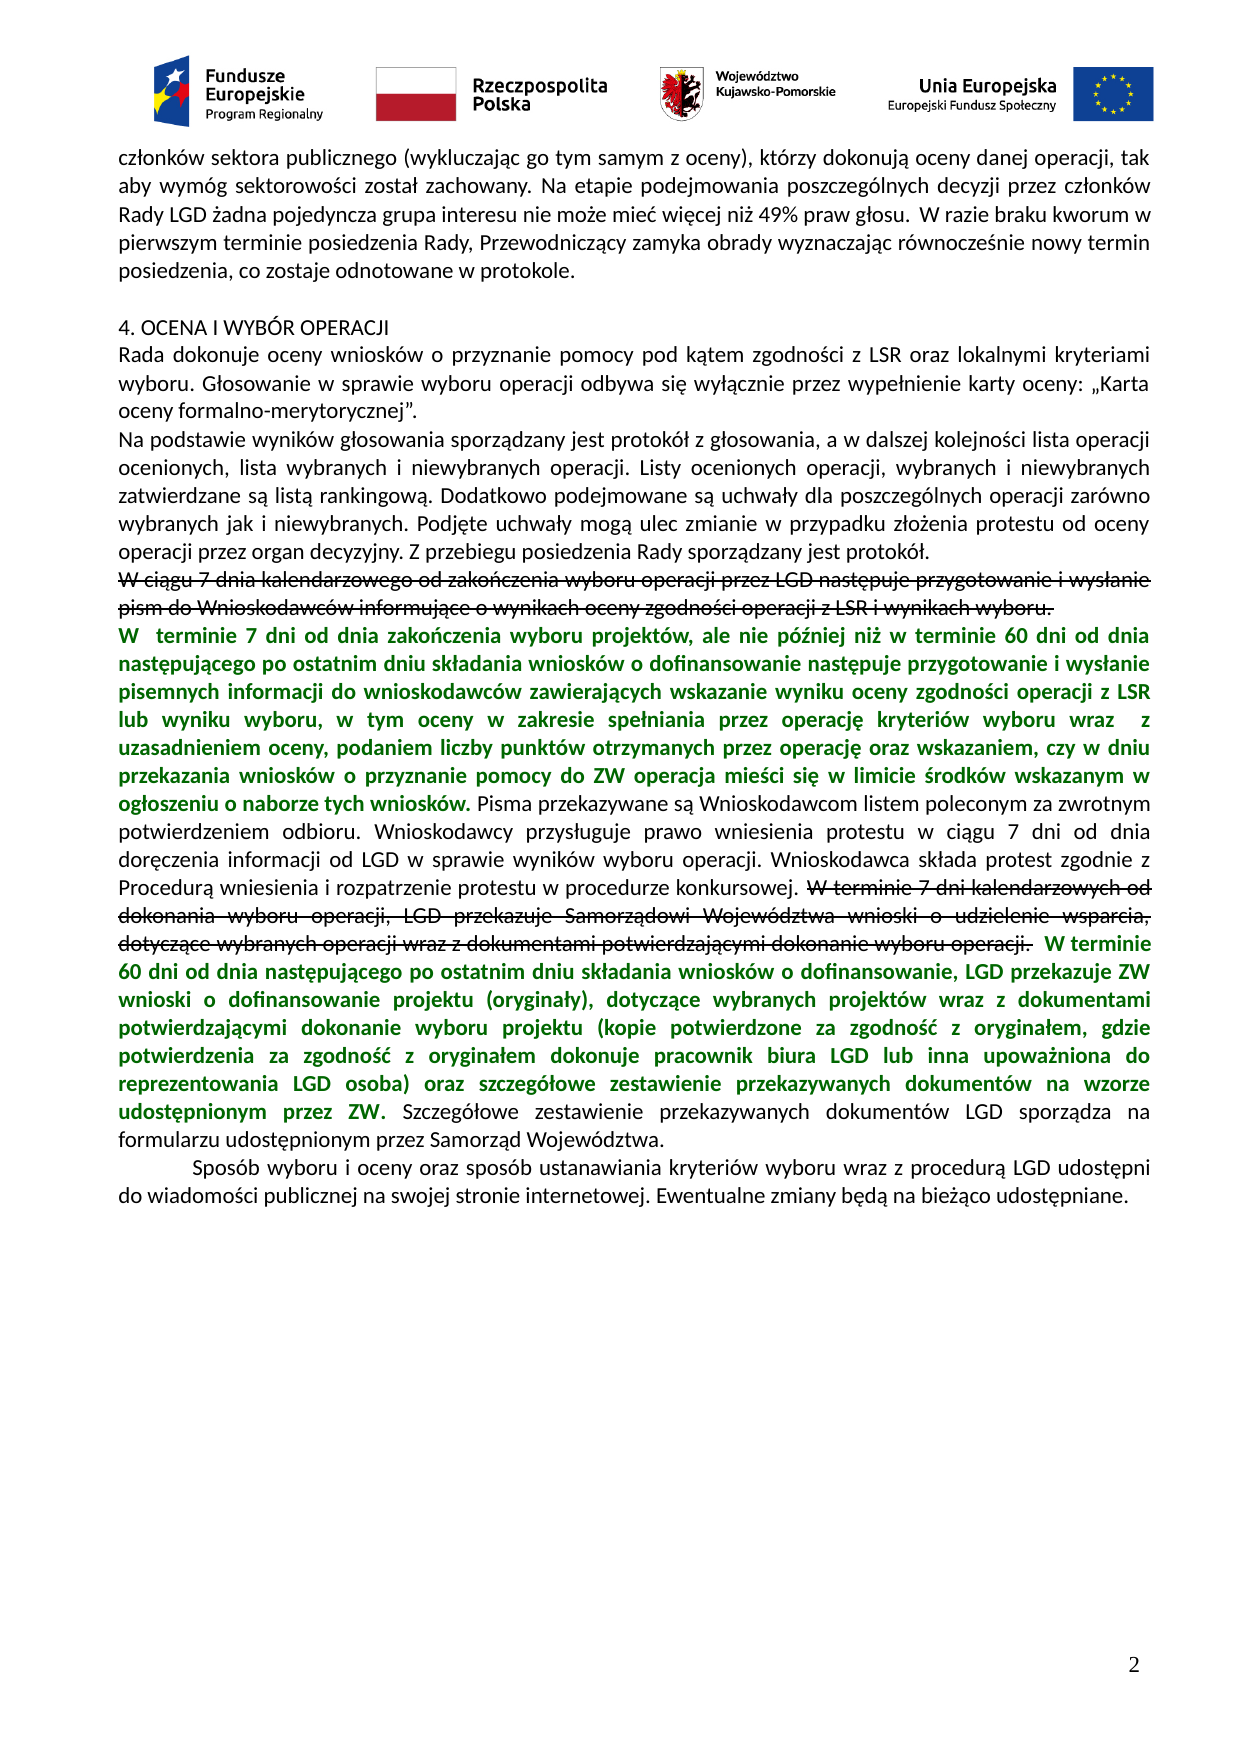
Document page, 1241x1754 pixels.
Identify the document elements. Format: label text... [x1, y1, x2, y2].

text 4. OCENA I WYBÓR OPERACJI [118, 313, 1152, 341]
text W terminie 7 dni od dnia zakończenia wyboru projektów, ale nie później niż w terminie 60 dni od dnia następującego po ostatnim dniu składania wniosków o dofinansowanie następuje przygotowanie i wysłanie pisemnych informacji do wnioskodawców zawierających wskazanie wyniku oceny zgodności operacji z LSR lub wyniku wyboru, w tym oceny w zakresie spełniania przez operację kryteriów wyboru wraz z uzasadnieniem oceny, podaniem liczby punktów otrzymanych przez operację oraz wskazaniem, czy w dniu przekazania wniosków o przyznanie pomocy do ZW operacja mieści się w limicie środków wskazanym w ogłoszeniu o naborze tych wniosków. Pisma przekazywane są Wnioskodawcom listem poleconym za zwrotnym potwierdzeniem odbioru. Wnioskodawcy przysługuje prawo wniesienia protestu w ciągu 7 dni od dnia doręczenia informacji od LGD w sprawie wyników wyboru operacji. Wnioskodawca składa protest zgodnie z Procedurą wniesienia i rozpatrzenie protestu w procedurze konkursowej. W terminie 7 dni kalendarzowych od dokonania wyboru operacji, LGD przekazuje Samorządowi Województwa wnioski o udzielenie wsparcia, dotyczące wybranych operacji wraz z dokumentami potwierdzającymi dokonanie wyboru operacji. W terminie 60 dni od dnia następującego po ostatnim dniu składania wniosków o dofinansowanie, LGD przekazuje ZW wnioski o dofinansowanie projektu (oryginały), dotyczące wybranych projektów wraz z dokumentami potwierdzającymi dokonanie wyboru projektu (kopie potwierdzone za zgodność z oryginałem, gdzie potwierdzenia za zgodność z oryginałem dokonuje pracownik biura LGD lub inna upoważniona do reprezentowania LGD osoba) oraz szczegółowe zestawienie przekazywanych dokumentów na wzorze udostępnionym przez ZW. Szczegółowe zestawienie przekazywanych dokumentów LGD sporządza na formularzu udostępnionym przez Samorząd Województwa. [118, 621, 1152, 1153]
picture [136, 37, 1171, 144]
text Na podstawie wyników głosowania sporządzany jest protokół z głosowania, a w dalszej kolejności lista operacji ocenionych, lista wybranych i niewybranych operacji. Listy ocenionych operacji, wybranych i niewybranych zatwierdzane są listą rankingową. Dodatkowo podejmowane są uchwały dla poszczególnych operacji zarówno wybranych jak i niewybranych. Podjęte uchwały mogą ulec zmianie w przypadku złożenia protestu od oceny operacji przez organ decyzyjny. Z przebiegu posiedzenia Rady sporządzany jest protokół. [118, 425, 1152, 565]
text Rada dokonuje oceny wniosków o przyznanie pomocy pod kątem zgodności z LSR oraz lokalnymi kryteriami wyboru. Głosowanie w sprawie wyboru operacji odbywa się wyłącznie przez wypełnienie karty oceny: „Karta oceny formalno-merytorycznej”. [118, 341, 1152, 425]
text Sposób wyboru i oceny oraz sposób ustanawiania kryteriów wyboru wraz z procedurą LGD udostępni do wiadomości publicznej na swojej stronie internetowej. Ewentualne zmiany będą na bieżąco udostępniane. [118, 1153, 1152, 1209]
text członków sektora publicznego (wykluczając go tym samym z oceny), którzy dokonują oceny danej operacji, tak aby wymóg sektorowości został zachowany. Na etapie podejmowania poszczególnych decyzji przez członków Rady LGD żadna pojedyncza grupa interesu nie może mieć więcej niż 49% praw głosu. W razie braku kworum w pierwszym terminie posiedzenia Rady, Przewodniczący zamyka obrady wyznaczając równocześnie nowy termin posiedzenia, co zostaje odnotowane w protokole. [118, 103, 1152, 284]
text W ciągu 7 dnia kalendarzowego od zakończenia wyboru operacji przez LGD następuje przygotowanie i wysłanie pism do Wnioskodawców informujące o wynikach oceny zgodności operacji z LSR i wynikach wyboru. [118, 565, 1152, 621]
